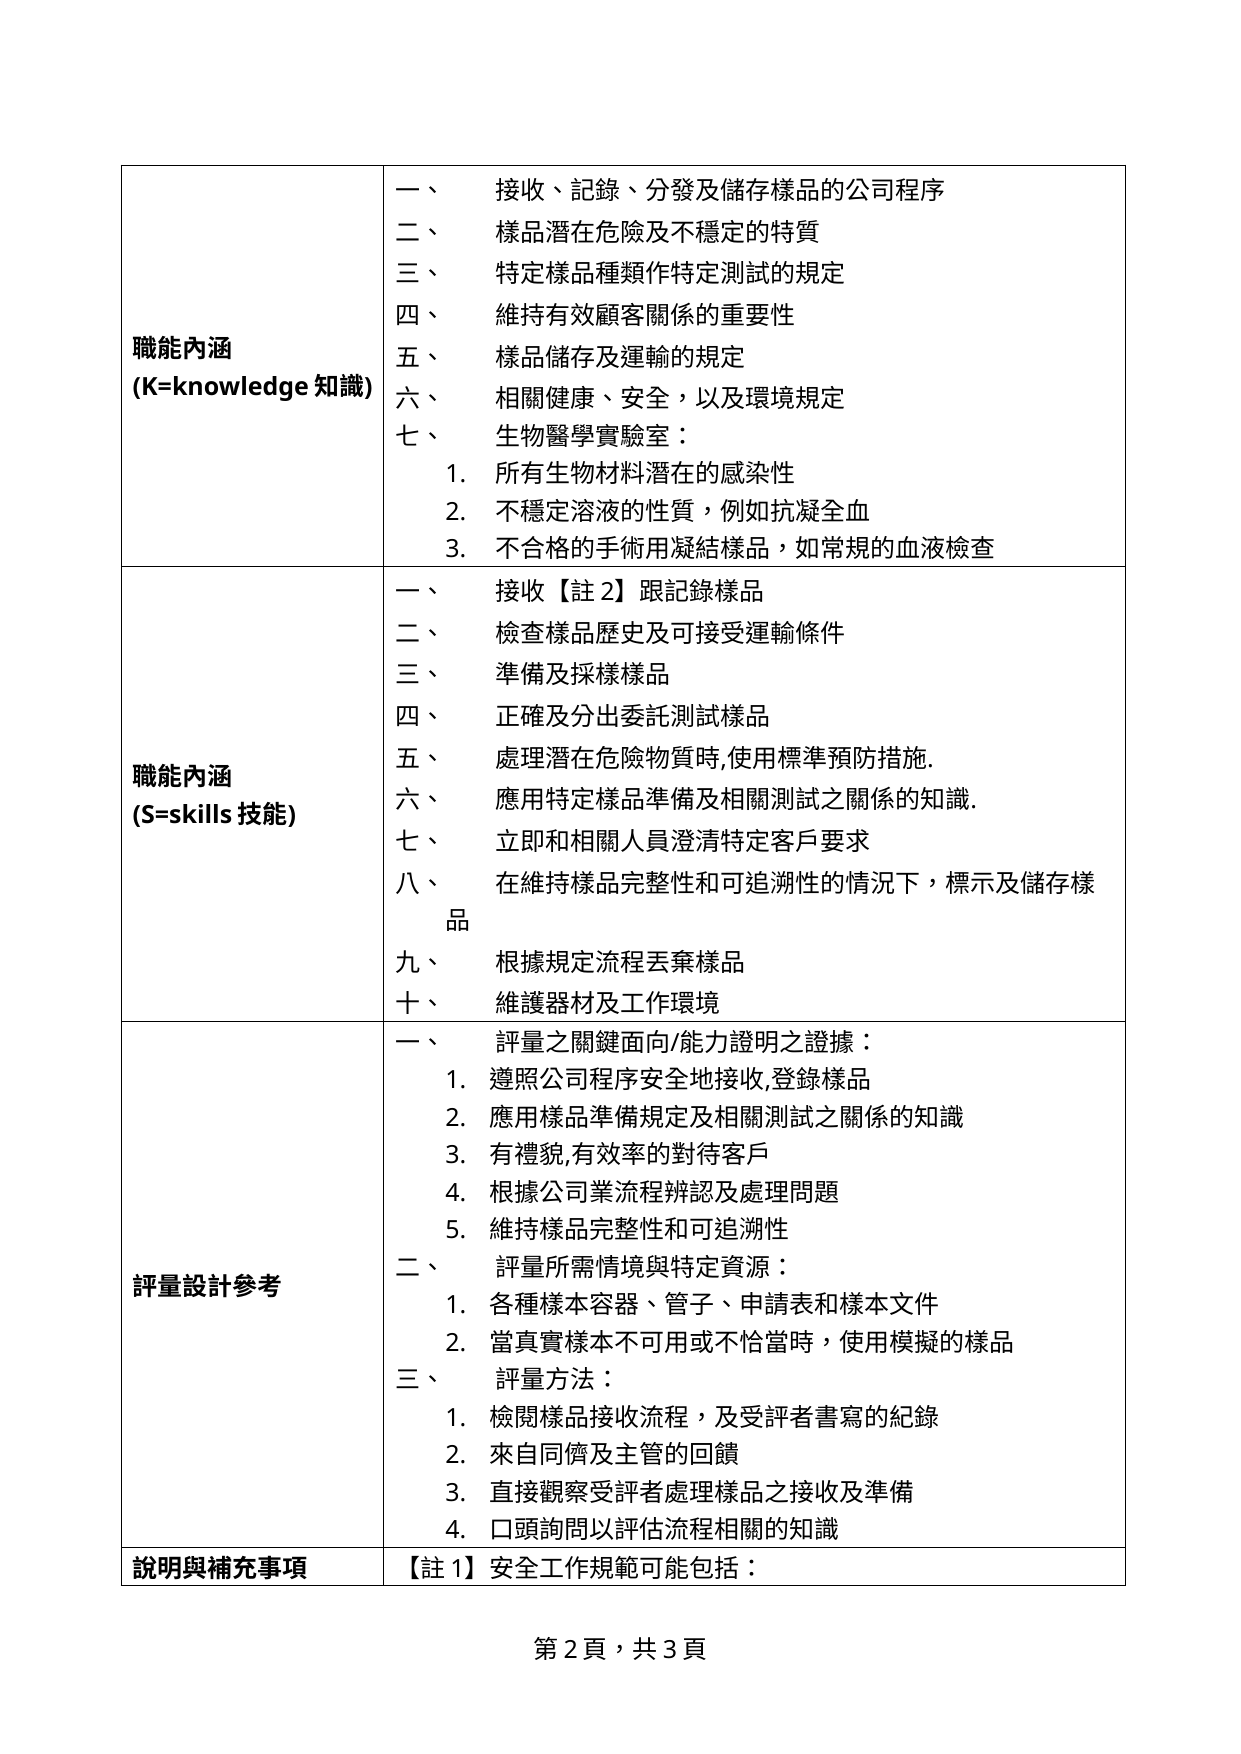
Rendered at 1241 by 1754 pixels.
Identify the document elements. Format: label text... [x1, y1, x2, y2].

table_cell 職能內涵 (S=skills技能) [122, 567, 383, 1021]
table_cell 評量之關鍵面向/能力證明之證據： 遵照公司程序安全地接收,登錄樣品 應用樣品準備規定及相關測試之關係的知識 有禮貌,有效率的對待客戶 根據公司業流程辨認及處理問題 維持樣品完整性和可追溯性 評量所需情境與特定資源： 各種樣本容器、管子、申請表和樣本文件 當真實樣本不可用或不恰當時，使用模擬的樣品 評量方法： 檢閱樣品接收流程，及受評者書寫的紀錄 來自同儕及主管的回饋 直接觀察受評者處理樣品之接收及準備 口頭詢問以評估流程相關的知識 [384, 1022, 1125, 1547]
table_cell 說明與補充事項 [122, 1548, 383, 1585]
table_cell 接收、記錄、分發及儲存樣品的公司程序 樣品潛在危險及不穩定的特質 特定樣品種類作特定測試的規定 維持有效顧客關係的重要性 樣品儲存及運輸的規定 相關健康、安全，以及環境規定 生物醫學實驗室： 所有生物材料潛在的感染性 不穩定溶液的性質，例如抗凝全血 不合格的手術用凝結樣品，如常規的血液檢查 [384, 166, 1125, 566]
table_cell 評量設計參考 [122, 1022, 383, 1547]
table_cell 職能內涵 (K=knowledge知識) [122, 166, 383, 566]
table_cell 【註1】安全工作規範可能包括： 使用個人防護用品，如硬帽子、耳罩、手套、安全眼鏡、護目鏡、面罩、工作袍、工作服、呼吸器，和安全靴 使用合適的設備，如生物危害容器、層流櫃 正確的標籤試劑和危險物品 按照標籤、MSDS和製造商的說明，處理以及存儲所有有害材料和設備 定期的清理和/或去污器材和工作環境 【註2】接收的樣品可能包括： 氣體或空氣樣本 液體樣品，例如水和廢水、雨水、汙泥和複雜混合物和污水 固體樣品，如土壤和沉積物、岩石/礦物、水泥、採石、採礦產品 生物樣本，如組織和血液 原物料，開始、製程中、結束生產運作之樣品，以及最終產品 [384, 1548, 1125, 1585]
table_cell 接收【註2】跟記錄樣品 檢查樣品歷史及可接受運輸條件 準備及採樣樣品 正確及分出委託測試樣品 處理潛在危險物質時,使用標準預防措施. 應用特定樣品準備及相關測試之關係的知識. 立即和相關人員澄清特定客戶要求 在維持樣品完整性和可追溯性的情況下，標示及儲存樣品 根據規定流程丟棄樣品 維護器材及工作環境 [384, 567, 1125, 1021]
